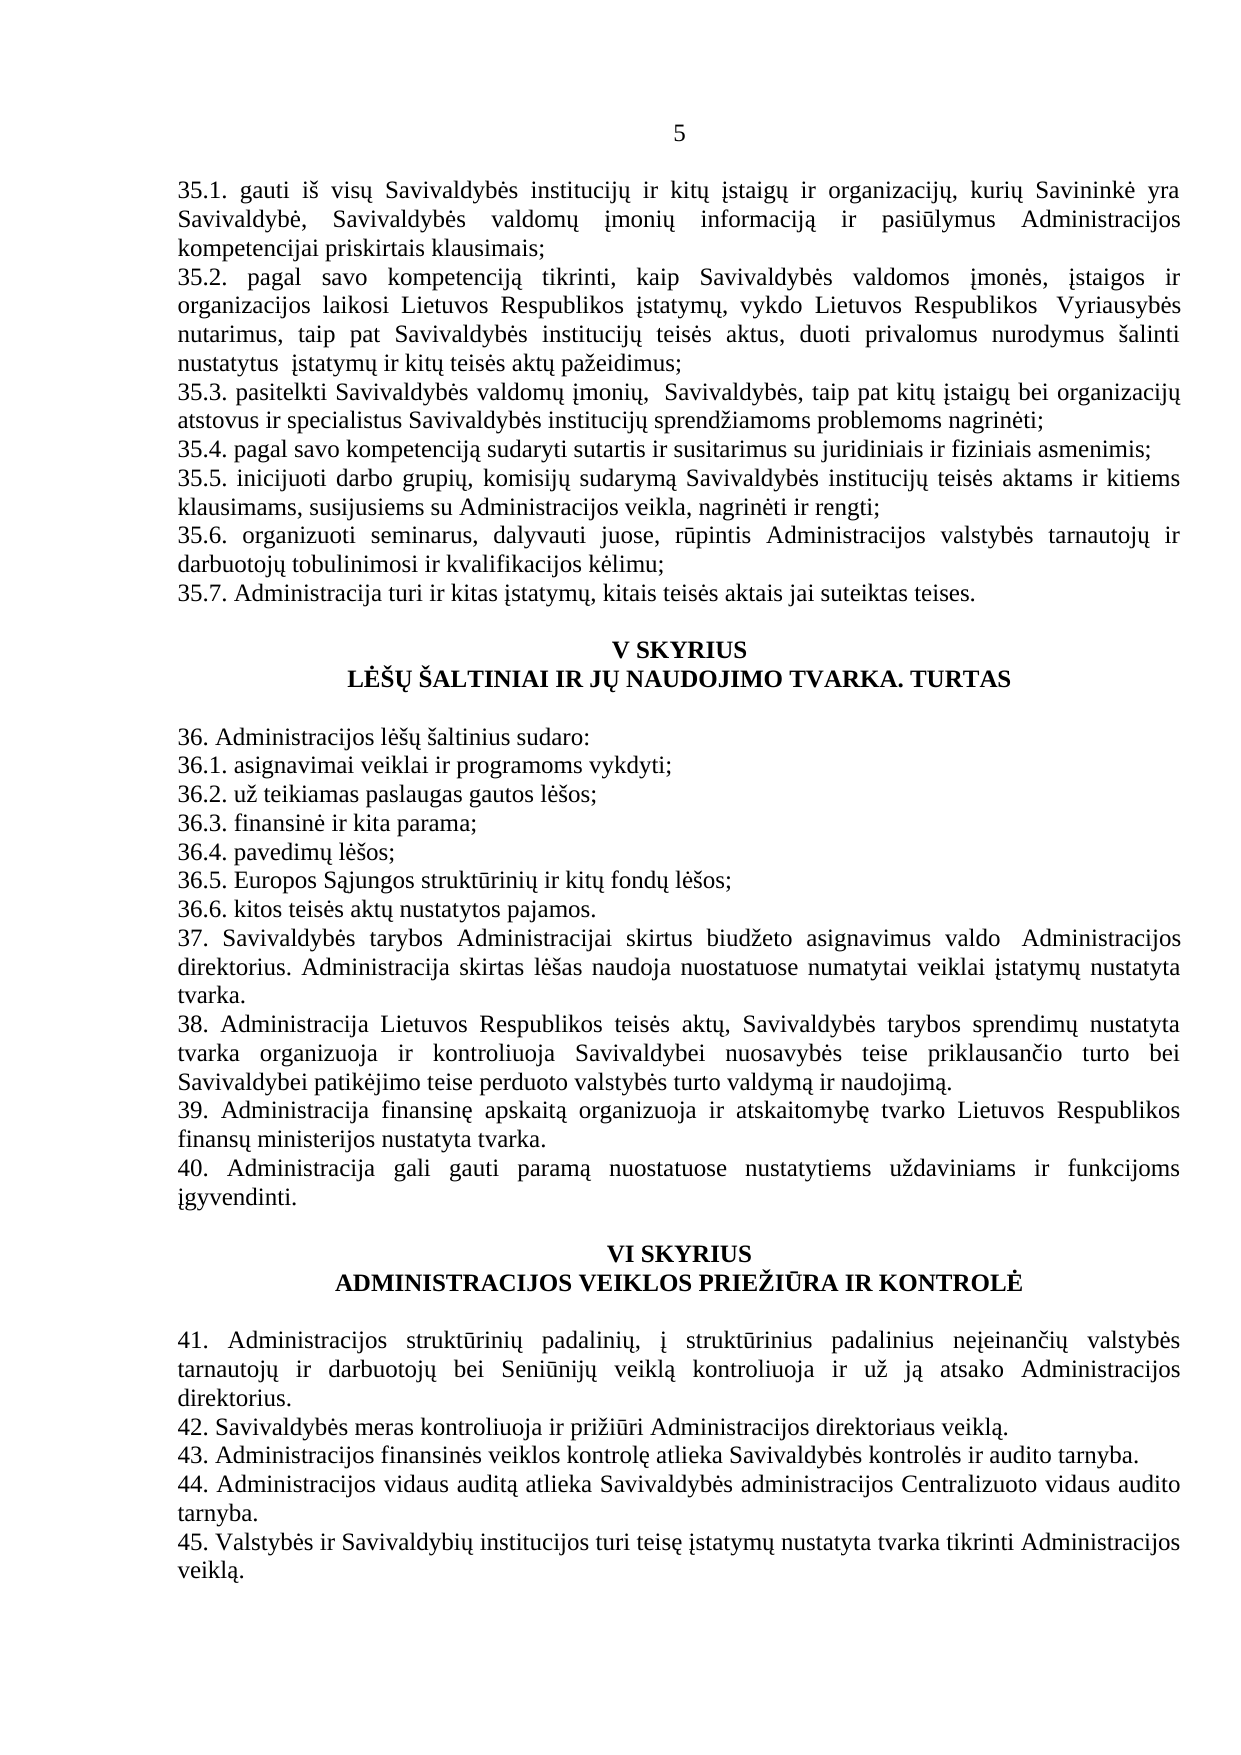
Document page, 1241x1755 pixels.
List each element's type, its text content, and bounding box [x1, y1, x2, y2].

text 35.4. pagal savo kompetenciją sudaryti sutartis ir susitarimus su juridiniais ir fiziniais asmenimis; [177, 434, 1181, 463]
text VI SKYRIUS [177, 1239, 1181, 1268]
text 43. Administracijos finansinės veiklos kontrolę atlieka Savivaldybės kontrolės ir audito tarnyba. [177, 1441, 1181, 1469]
text ADMINISTRACIJOS VEIKLOS PRIEŽIŪRA IR KONTROLĖ [177, 1268, 1181, 1297]
text 35.5. inicijuoti darbo grupių, komisijų sudarymą Savivaldybės institucijų teisės aktams ir kitiems klausimams, susijusiems su Administracijos veikla, nagrinėti ir rengti; [177, 463, 1181, 521]
text 39. Administracija finansinę apskaitą organizuoja ir atskaitomybę tvarko Lietuvos Respublikos finansų ministerijos nustatyta tvarka. [177, 1096, 1181, 1153]
text 36.5. Europos Sąjungos struktūrinių ir kitų fondų lėšos; [177, 866, 1181, 894]
text 41. Administracijos struktūrinių padalinių, į struktūrinius padalinius neįeinančių valstybės tarnautojų ir darbuotojų bei Seniūnijų veiklą kontroliuoja ir už ją atsako Administracijos direktorius. [177, 1326, 1181, 1412]
text 44. Administracijos vidaus auditą atlieka Savivaldybės administracijos Centralizuoto vidaus audito tarnyba. [177, 1469, 1181, 1527]
text 35.7. Administracija turi ir kitas įstatymų, kitais teisės aktais jai suteiktas teises. [177, 578, 1181, 607]
text 35.6. organizuoti seminarus, dalyvauti juose, rūpintis Administracijos valstybės tarnautojų ir darbuotojų tobulinimosi ir kvalifikacijos kėlimu; [177, 521, 1181, 578]
text 36.6. kitos teisės aktų nustatytos pajamos. [177, 894, 1181, 923]
text V SKYRIUS [177, 636, 1181, 664]
text 36. Administracijos lėšų šaltinius sudaro: [177, 722, 1181, 751]
text 37. Savivaldybės tarybos Administracijai skirtus biudžeto asignavimus valdo Administracijos direktorius. Administracija skirtas lėšas naudoja nuostatuose numatytai veiklai įstatymų nustatyta tvarka. [177, 923, 1181, 1009]
text 45. Valstybės ir Savivaldybių institucijos turi teisę įstatymų nustatyta tvarka tikrinti Administracijos veiklą. [177, 1527, 1181, 1584]
text LĖŠŲ ŠALTINIAI IR JŲ NAUDOJIMO TVARKA. TURTAS [177, 664, 1181, 693]
text 36.3. finansinė ir kita parama; [177, 808, 1181, 837]
text 35.2. pagal savo kompetenciją tikrinti, kaip Savivaldybės valdomos įmonės, įstaigos ir organizacijos laikosi Lietuvos Respublikos įstatymų, vykdo Lietuvos Respublikos Vyriausybės nutarimus, taip pat Savivaldybės institucijų teisės aktus, duoti privalomus nurodymus šalinti nustatytus įstatymų ir kitų teisės aktų pažeidimus; [177, 262, 1181, 377]
text 36.4. pavedimų lėšos; [177, 837, 1181, 866]
text 42. Savivaldybės meras kontroliuoja ir prižiūri Administracijos direktoriaus veiklą. [177, 1412, 1181, 1441]
text 35.1. gauti iš visų Savivaldybės institucijų ir kitų įstaigų ir organizacijų, kurių Savininkė yra Savivaldybė, Savivaldybės valdomų įmonių informaciją ir pasiūlymus Administracijos kompetencijai priskirtais klausimais; [177, 176, 1181, 262]
text 36.1. asignavimai veiklai ir programoms vykdyti; [177, 751, 1181, 779]
text 36.2. už teikiamas paslaugas gautos lėšos; [177, 779, 1181, 808]
text 40. Administracija gali gauti paramą nuostatuose nustatytiems uždaviniams ir funkcijoms įgyvendinti. [177, 1153, 1181, 1211]
text 35.3. pasitelkti Savivaldybės valdomų įmonių, Savivaldybės, taip pat kitų įstaigų bei organizacijų atstovus ir specialistus Savivaldybės institucijų sprendžiamoms problemoms nagrinėti; [177, 377, 1181, 434]
text 38. Administracija Lietuvos Respublikos teisės aktų, Savivaldybės tarybos sprendimų nustatyta tvarka organizuoja ir kontroliuoja Savivaldybei nuosavybės teise priklausančio turto bei Savivaldybei patikėjimo teise perduoto valstybės turto valdymą ir naudojimą. [177, 1009, 1181, 1096]
